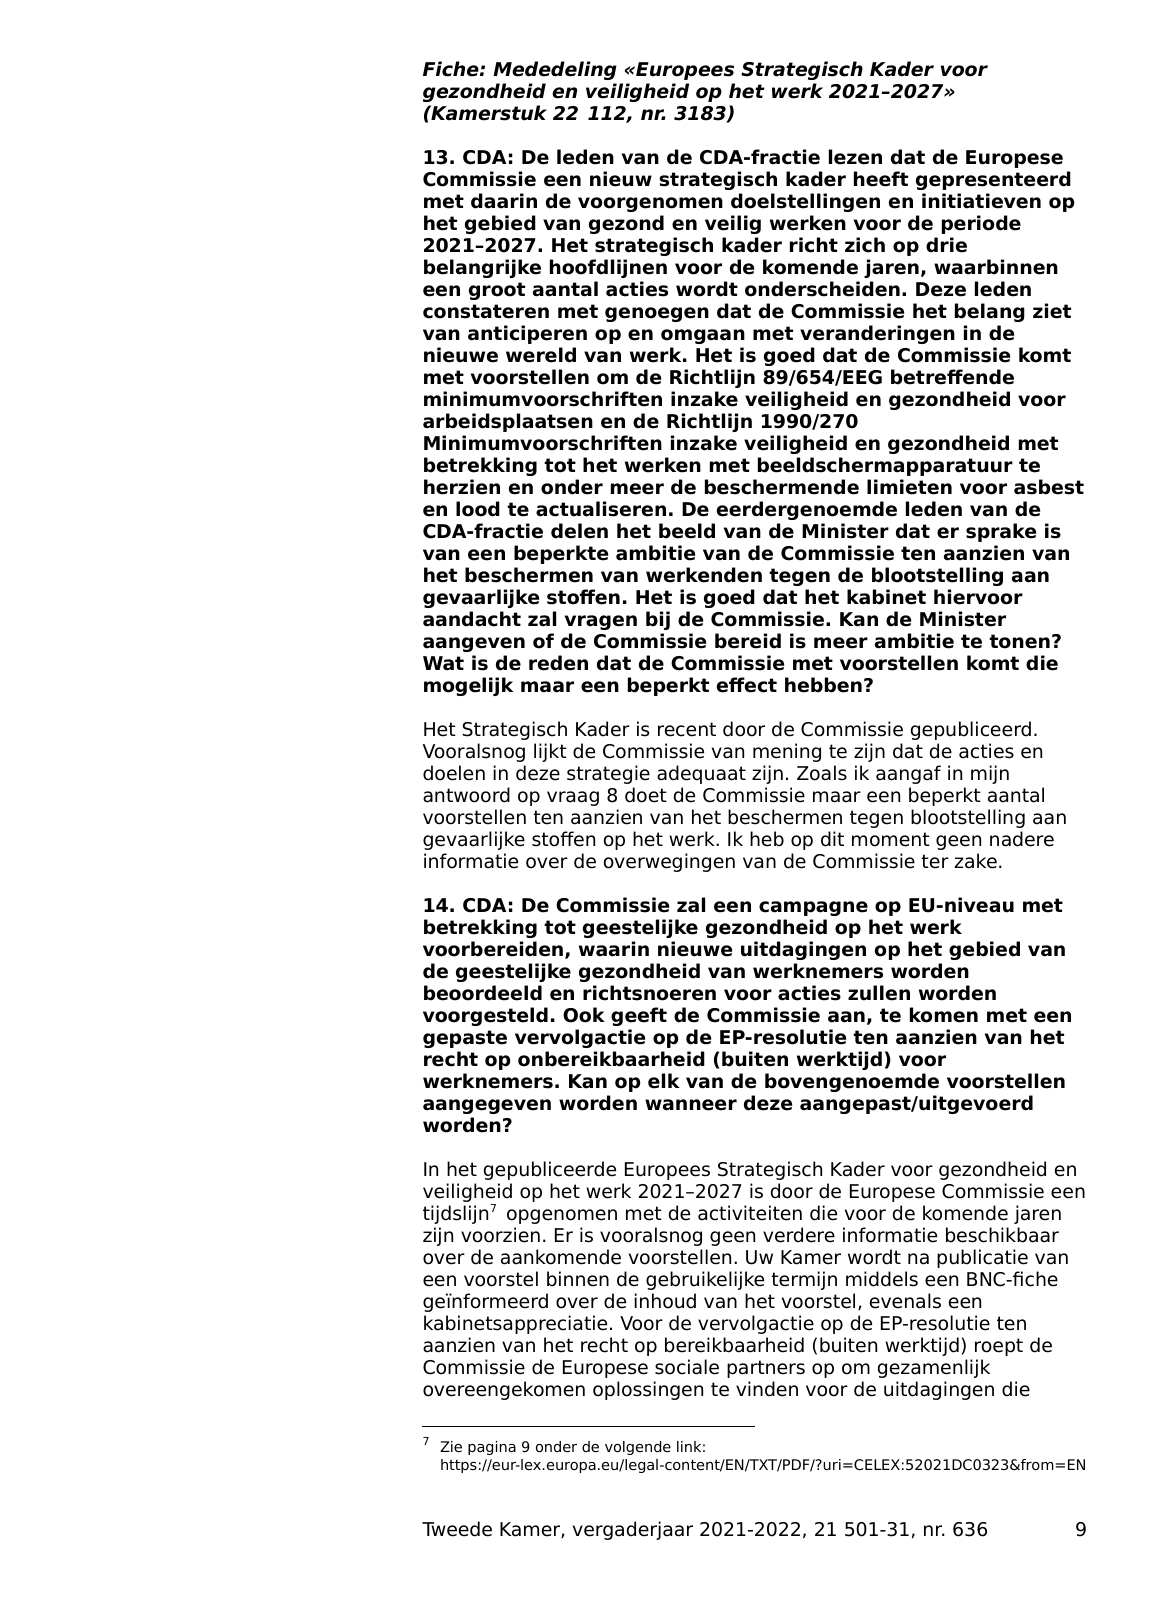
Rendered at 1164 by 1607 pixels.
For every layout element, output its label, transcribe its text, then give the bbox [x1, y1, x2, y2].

text In het gepubliceerde Europees Strategisch Kader voor gezondheid en veiligheid op het werk 2021–2027 is door de Europese Commissie een tijdslijn opgenomen met de activiteiten die voor de komende jaren zijn voorzien. Er is vooralsnog geen verdere informatie beschikbaar over de aankomende voorstellen. Uw Kamer wordt na publicatie van een voorstel binnen de gebruikelijke termijn middels een BNC-fiche geïnformeerd over de inhoud van het voorstel, evenals een kabinetsappreciatie. Voor de vervolgactie op de EP-resolutie ten aanzien van het recht op bereikbaarheid (buiten werktijd) roept de Commissie de Europese sociale partners op om gezamenlijk overeengekomen oplossingen te vinden voor de uitdagingen die [422, 1159, 1087, 1401]
text 13. CDA: De leden van de CDA-fractie lezen dat de Europese Commissie een nieuw strategisch kader heeft gepresenteerd met daarin de voorgenomen doelstellingen en initiatieven op het gebied van gezond en veilig werken voor de periode 2021–2027. Het strategisch kader richt zich op drie belangrijke hoofdlijnen voor de komende jaren, waarbinnen een groot aantal acties wordt onderscheiden. Deze leden constateren met genoegen dat de Commissie het belang ziet van anticiperen op en omgaan met veranderingen in de nieuwe wereld van werk. Het is goed dat de Commissie komt met voorstellen om de Richtlijn 89/654/EEG betreffende minimumvoorschriften inzake veiligheid en gezondheid voor arbeidsplaatsen en de Richtlijn 1990/270 Minimumvoorschriften inzake veiligheid en gezondheid met betrekking tot het werken met beeldschermapparatuur te herzien en onder meer de beschermende limieten voor asbest en lood te actualiseren. De eerdergenoemde leden van de CDA-fractie delen het beeld van de Minister dat er sprake is van een beperkte ambitie van de Commissie ten aanzien van het beschermen van werkenden tegen de blootstelling aan gevaarlijke stoffen. Het is goed dat het kabinet hiervoor aandacht zal vragen bij de Commissie. Kan de Minister aangeven of de Commissie bereid is meer ambitie te tonen? Wat is de reden dat de Commissie met voorstellen komt die mogelijk maar een beperkt effect hebben? [422, 147, 1087, 697]
text Zie pagina 9 onder de volgende link: https://eur-lex.europa.eu/legal-content/EN/TXT/PDF/?uri=CELEX:52021DC0323&from=EN [422, 1435, 1087, 1474]
subtitle Fiche: Mededeling «Europees Strategisch Kader voor gezondheid en veiligheid op het werk 2021–2027» (Kamerstuk 22 112, nr. 3183) [422, 59, 1087, 125]
text 14. CDA: De Commissie zal een campagne op EU-niveau met betrekking tot geestelijke gezondheid op het werk voorbereiden, waarin nieuwe uitdagingen op het gebied van de geestelijke gezondheid van werknemers worden beoordeeld en richtsnoeren voor acties zullen worden voorgesteld. Ook geeft de Commissie aan, te komen met een gepaste vervolgactie op de EP-resolutie ten aanzien van het recht op onbereikbaarheid (buiten werktijd) voor werknemers. Kan op elk van de bovengenoemde voorstellen aangegeven worden wanneer deze aangepast/uitgevoerd worden? [422, 895, 1087, 1137]
text Het Strategisch Kader is recent door de Commissie gepubliceerd. Vooralsnog lijkt de Commissie van mening te zijn dat de acties en doelen in deze strategie adequaat zijn. Zoals ik aangaf in mijn antwoord op vraag 8 doet de Commissie maar een beperkt aantal voorstellen ten aanzien van het beschermen tegen blootstelling aan gevaarlijke stoffen op het werk. Ik heb op dit moment geen nadere informatie over de overwegingen van de Commissie ter zake. [422, 719, 1087, 873]
